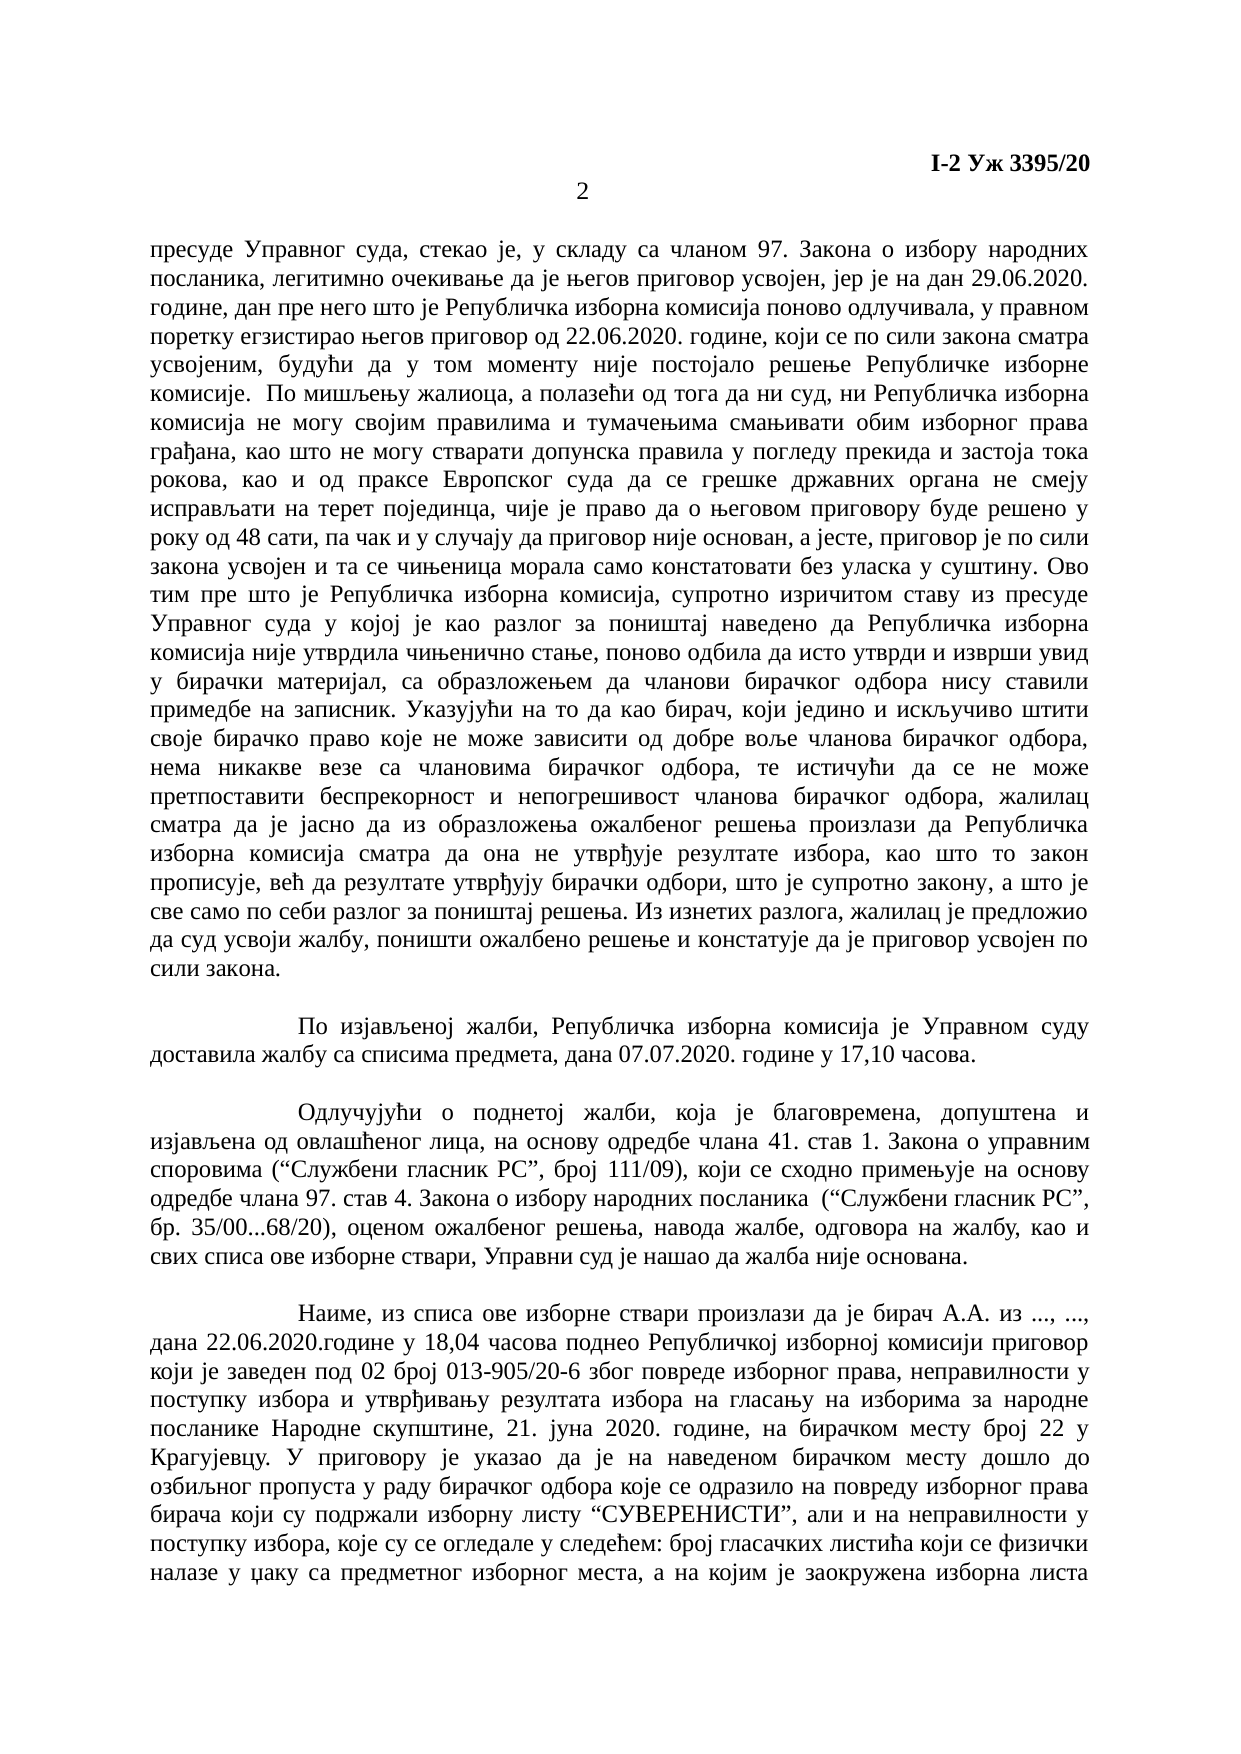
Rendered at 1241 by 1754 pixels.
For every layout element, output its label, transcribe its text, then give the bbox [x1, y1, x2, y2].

text Наиме, из списа ове изборне ствари произлази да је бирач A.A. из ..., ..., дана 22.06.2020.године у 18,04 часова поднео Републичкој изборној комисији приговор који је заведен под 02 број 013-905/20-6 због повреде изборног права, неправилности у поступку избора и утврђивању резултата избора на гласању на изборима за народне посланике Народне скупштине, 21. јуна 2020. године, на бирачком месту број 22 у Крагујевцу. У приговору је указао да је на наведеном бирачком месту дошло до озбиљног пропуста у раду бирачког одбора које се одразило на повреду изборног права бирача који су подржали изборну листу “СУВЕРЕНИСТИ”, али и на неправилности у поступку избора, које су се огледале у следећем: број гласачких листића који се физички налазе у џаку са предметног изборног места, а на којим је заокружена изборна листа [150, 1298, 1090, 1586]
text Одлучујући о поднетој жалби, која је благовремена, допуштена и изјављена од овлашћеног лица, на основу одредбе члана 41. став 1. Закона о управним споровима (“Службени гласник РС”, број 111/09), који се сходно примењује на основу одредбе члана 97. став 4. Закона о избору народних посланика (“Службени гласник РС”, бр. 35/00...68/20), оценом ожалбеног решења, навода жалбе, одговора на жалбу, као и свих списа ове изборне ствари, Управни суд је нашао да жалба није основана. [150, 1097, 1090, 1269]
text По изјављеној жалби, Републичка изборна комисија је Управном суду доставила жалбу са списима предмета, дана 07.07.2020. године у 17,10 часова. [150, 1011, 1090, 1068]
text пресуде Управног суда, стекао је, у складу са чланом 97. Закона о избору народних посланика, легитимно очекивање да је његов приговор усвојен, јер је на дан 29.06.2020. године, дан пре него што је Републичка изборна комисија поново одлучивала, у правном поретку егзистирао његов приговор од 22.06.2020. године, који се по сили закона сматра усвојеним, будући да у том моменту није постојало решење Републичке изборне комисије. По мишљењу жалиоца, а полазећи од тога да ни суд, ни Републичка изборна комисија не могу својим правилима и тумачењима смањивати обим изборног права грађана, као што не могу стварати допунска правила у погледу прекида и застоја тока рокова, као и од праксе Европског суда да се грешке државних органа не смеју исправљати на терет појединца, чије је право да о његовом приговору буде решено у року од 48 сати, па чак и у случају да приговор није основан, а јесте, приговор је по сили закона усвојен и та се чињеница морала само констатовати без уласка у суштину. Ово тим пре што је Републичка изборна комисија, супротно изричитом ставу из пресуде Управног суда у којој је као разлог за поништај наведено да Републичка изборна комисија није утврдила чињенично стање, поново одбила да исто утврди и изврши увид у бирачки материјал, са образложењем да чланови бирачког одбора нису ставили примедбе на записник. Указујући на то да као бирач, који једино и искључиво штити своје бирачко право које не може зависити од добре воље чланова бирачког одбора, нема никакве везе са члановима бирачког одбора, те истичући да се не може претпоставити беспрекорност и непогрешивост чланова бирачког одбора, жалилац сматра да је јасно да из образложења ожалбеног решења произлази да Републичка изборна комисија сматра да она не утврђује резултате избора, као што то закон прописује, већ да резултате утврђују бирачки одбори, што је супротно закону, а што је све само по себи разлог за поништај решења. Из изнетих разлога, жалилац је предложио да суд усвоји жалбу, поништи ожалбено решење и констатује да је приговор усвојен по сили закона. [150, 234, 1090, 982]
